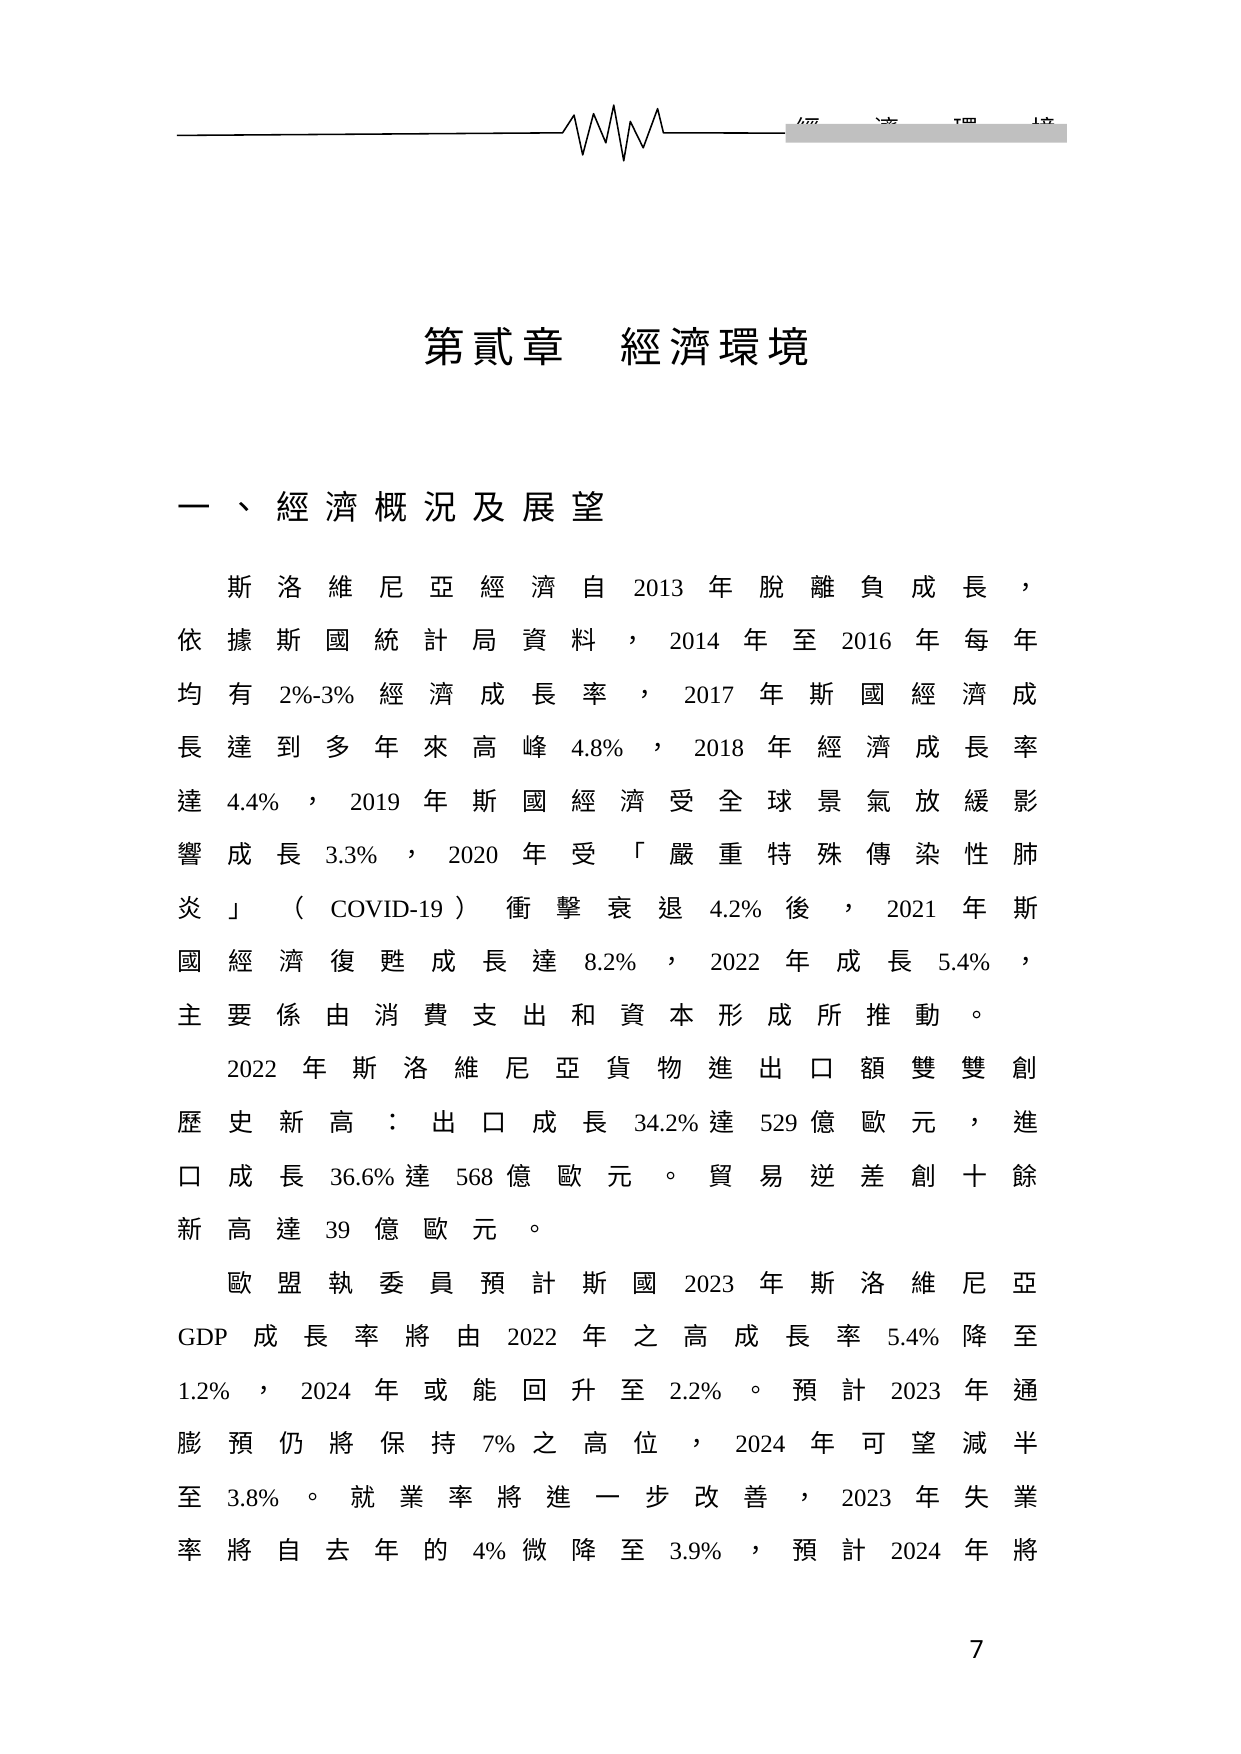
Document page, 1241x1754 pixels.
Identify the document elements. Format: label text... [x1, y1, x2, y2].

text 2022年斯洛維尼亞貨物進出口額雙雙創歷史新高：出口成長34.2%達529億歐元，進口成長36.6%達568億歐元。貿易逆差創十餘新高達39億歐元。 [178, 1040, 1063, 1254]
text 第貳章 經濟環境 [178, 291, 1063, 398]
text 歐盟執委員預計斯國2023年斯洛維尼亞GDP成長率將由2022年之高成長率5.4%降至1.2%，2024年或能回升至2.2%。預計2023年通膨預仍將保持7%之高位，2024年可望減半至3.8%。就業率將進一步改善，2023年失業率將自去年的4%微降至3.9%，預計2024年將 [178, 1254, 1063, 1576]
text 斯洛維尼亞經濟自2013年脫離負成長，依據斯國統計局資料，2014年至2016年每年均有2%-3%經濟成長率，2017年斯國經濟成長達到多年來高峰4.8%，2018年經濟成長率達4.4%，2019年斯國經濟受全球景氣放緩影響成長3.3%，2020年受「嚴重特殊傳染性肺炎」（COVID-19）衝擊衰退4.2%後，2021年斯國經濟復甦成長達8.2%，2022年成長5.4%，主要係由消費支出和資本形成所推動。 [178, 558, 1063, 1040]
text 一、經濟概況及展望 [178, 478, 1063, 532]
